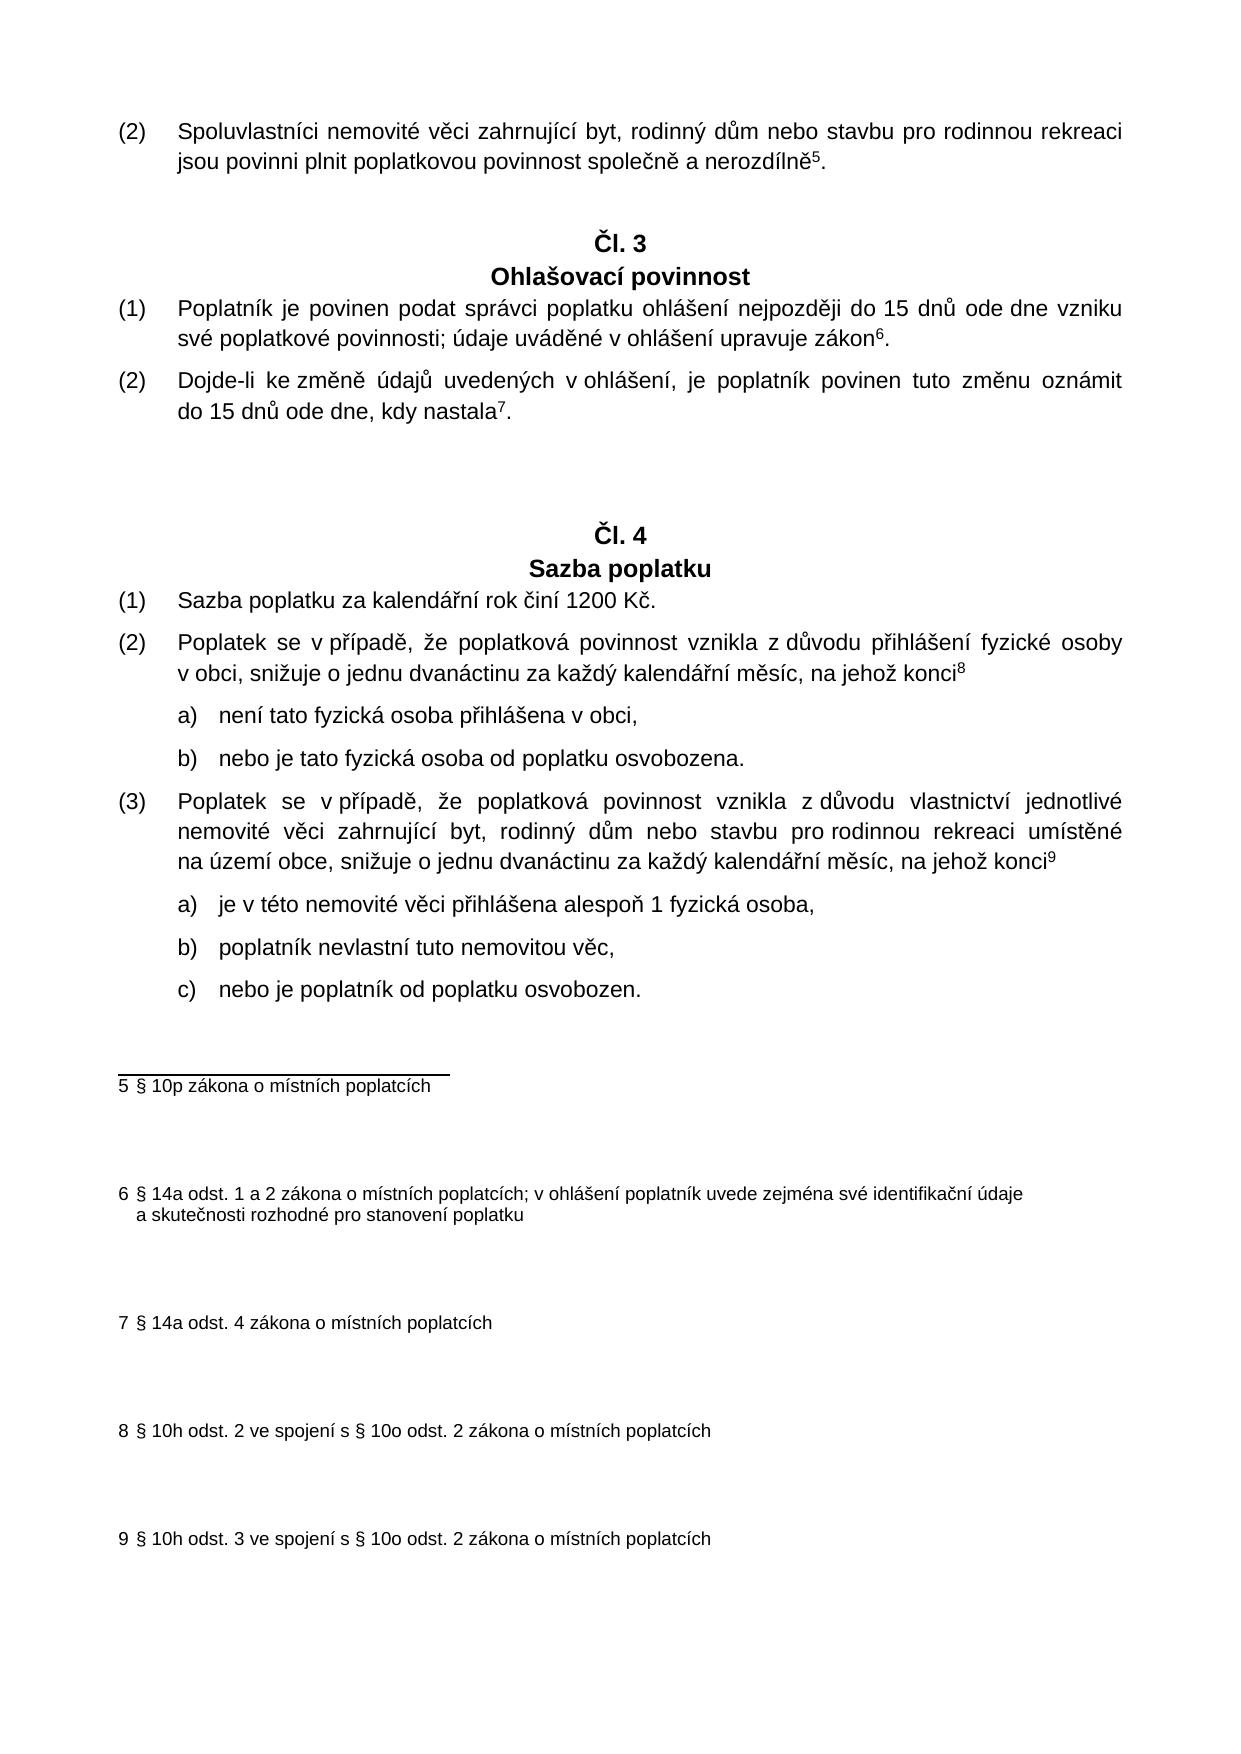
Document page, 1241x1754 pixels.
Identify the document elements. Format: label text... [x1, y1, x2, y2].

list § 10h odst. 2 ve spojení s § 10o odst. 2 zákona o místních poplatcích [118, 1420, 1122, 1441]
list § 10p zákona o místních poplatcích [118, 1075, 1122, 1096]
list není tato fyzická osoba přihlášena v obci, [177, 702, 1122, 729]
list Spoluvlastníci nemovité věci zahrnující byt, rodinný dům nebo stavbu pro rodinnou rekreaci jsou povinni plnit poplatkovou povinnost společně a nerozdílně. [118, 118, 1122, 175]
list Sazba poplatku za kalendářní rok činí 1200 Kč. [118, 587, 1122, 613]
list je v této nemovité věci přihlášena alespoň 1 fyzická osoba, [177, 891, 1122, 917]
list poplatník nevlastní tuto nemovitou věc, [177, 933, 1122, 960]
list Poplatek se v případě, že poplatková povinnost vznikla z důvodu přihlášení fyzické osoby v obci, snižuje o jednu dvanáctinu za každý kalendářní měsíc, na jehož konci [118, 629, 1122, 686]
list Poplatek se v případě, že poplatková povinnost vznikla z důvodu vlastnictví jednotlivé nemovité věci zahrnující byt, rodinný dům nebo stavbu pro rodinnou rekreaci umístěné na území obce, snižuje o jednu dvanáctinu za každý kalendářní měsíc, na jehož konci [118, 788, 1122, 874]
list Dojde-li ke změně údajů uvedených v ohlášení, je poplatník povinen tuto změnu oznámit do 15 dnů ode dne, kdy nastala. [118, 367, 1122, 424]
list § 14a odst. 1 a 2 zákona o místních poplatcích; v ohlášení poplatník uvede zejména své identifikační údaje a skutečnosti rozhodné pro stanovení poplatku [118, 1183, 1122, 1226]
list nebo je tato fyzická osoba od poplatku osvobozena. [177, 745, 1122, 771]
list § 10h odst. 3 ve spojení s § 10o odst. 2 zákona o místních poplatcích [118, 1528, 1122, 1549]
subtitle Čl. 4 Sazba poplatku [118, 521, 1122, 582]
list nebo je poplatník od poplatku osvobozen. [177, 976, 1122, 1003]
list Poplatník je povinen podat správci poplatku ohlášení nejpozději do 15 dnů ode dne vzniku své poplatkové povinnosti; údaje uváděné v ohlášení upravuje zákon. [118, 294, 1122, 351]
subtitle Čl. 3 Ohlašovací povinnost [118, 228, 1122, 290]
list § 14a odst. 4 zákona o místních poplatcích [118, 1312, 1122, 1333]
